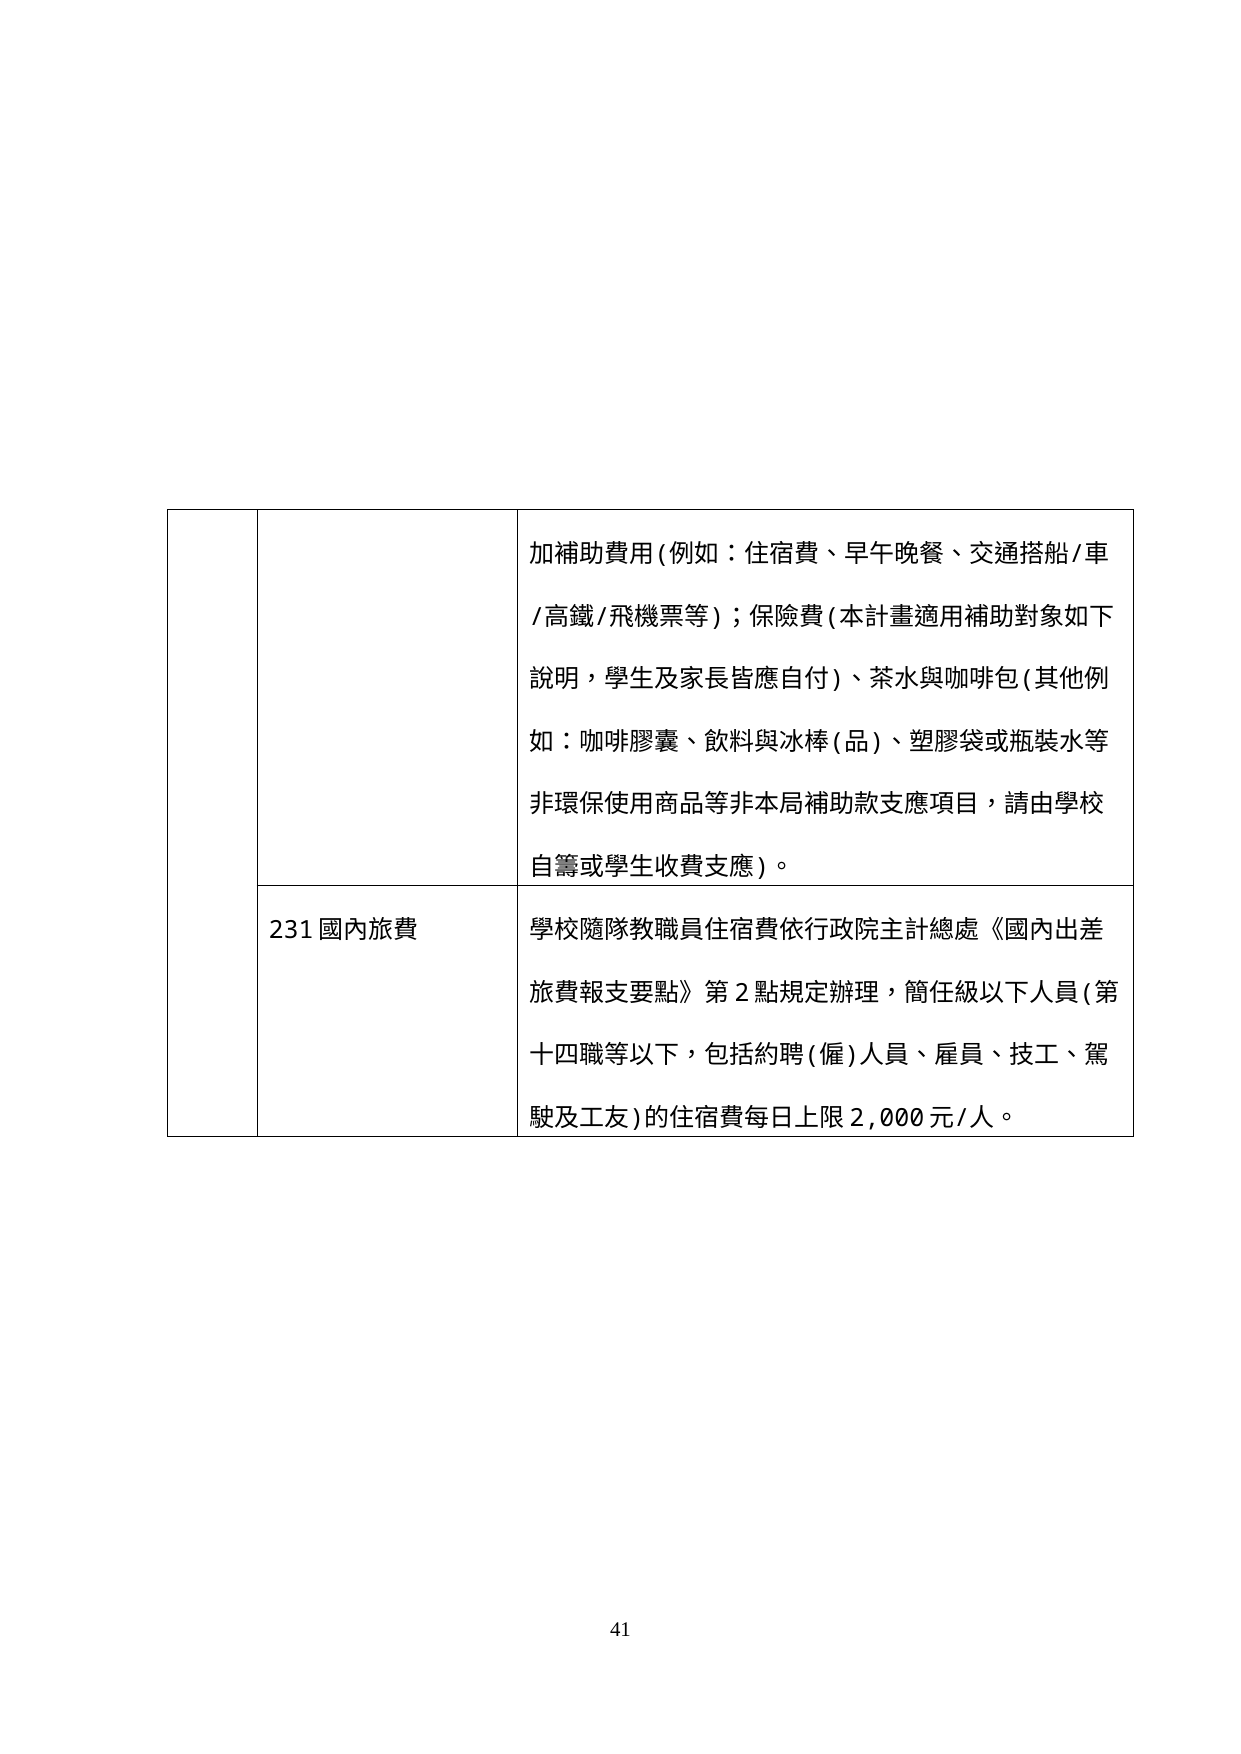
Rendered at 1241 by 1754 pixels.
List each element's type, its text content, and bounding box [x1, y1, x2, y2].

table_cell 學校隨隊教職員住宿費依行政院主計總處《國內出差旅費報支要點》第2點規定辦理，簡任級以下人員(第十四職等以下，包括約聘(僱)人員、雇員、技工、駕駛及工友)的住宿費每日上限2,000元/人。 [518, 886, 1133, 1136]
table_cell [258, 510, 517, 885]
table_cell 231國內旅費 [258, 886, 517, 1136]
table_cell [168, 510, 257, 1136]
table_cell 加補助費用(例如：住宿費、早午晚餐、交通搭船/車/高鐵/飛機票等)；保險費(本計畫適用補助對象如下說明，學生及家長皆應自付)、茶水與咖啡包(其他例如：咖啡膠囊、飲料與冰棒(品)、塑膠袋或瓶裝水等非環保使用商品等非本局補助款支應項目，請由學校自籌或學生收費支應)。 [518, 510, 1133, 885]
